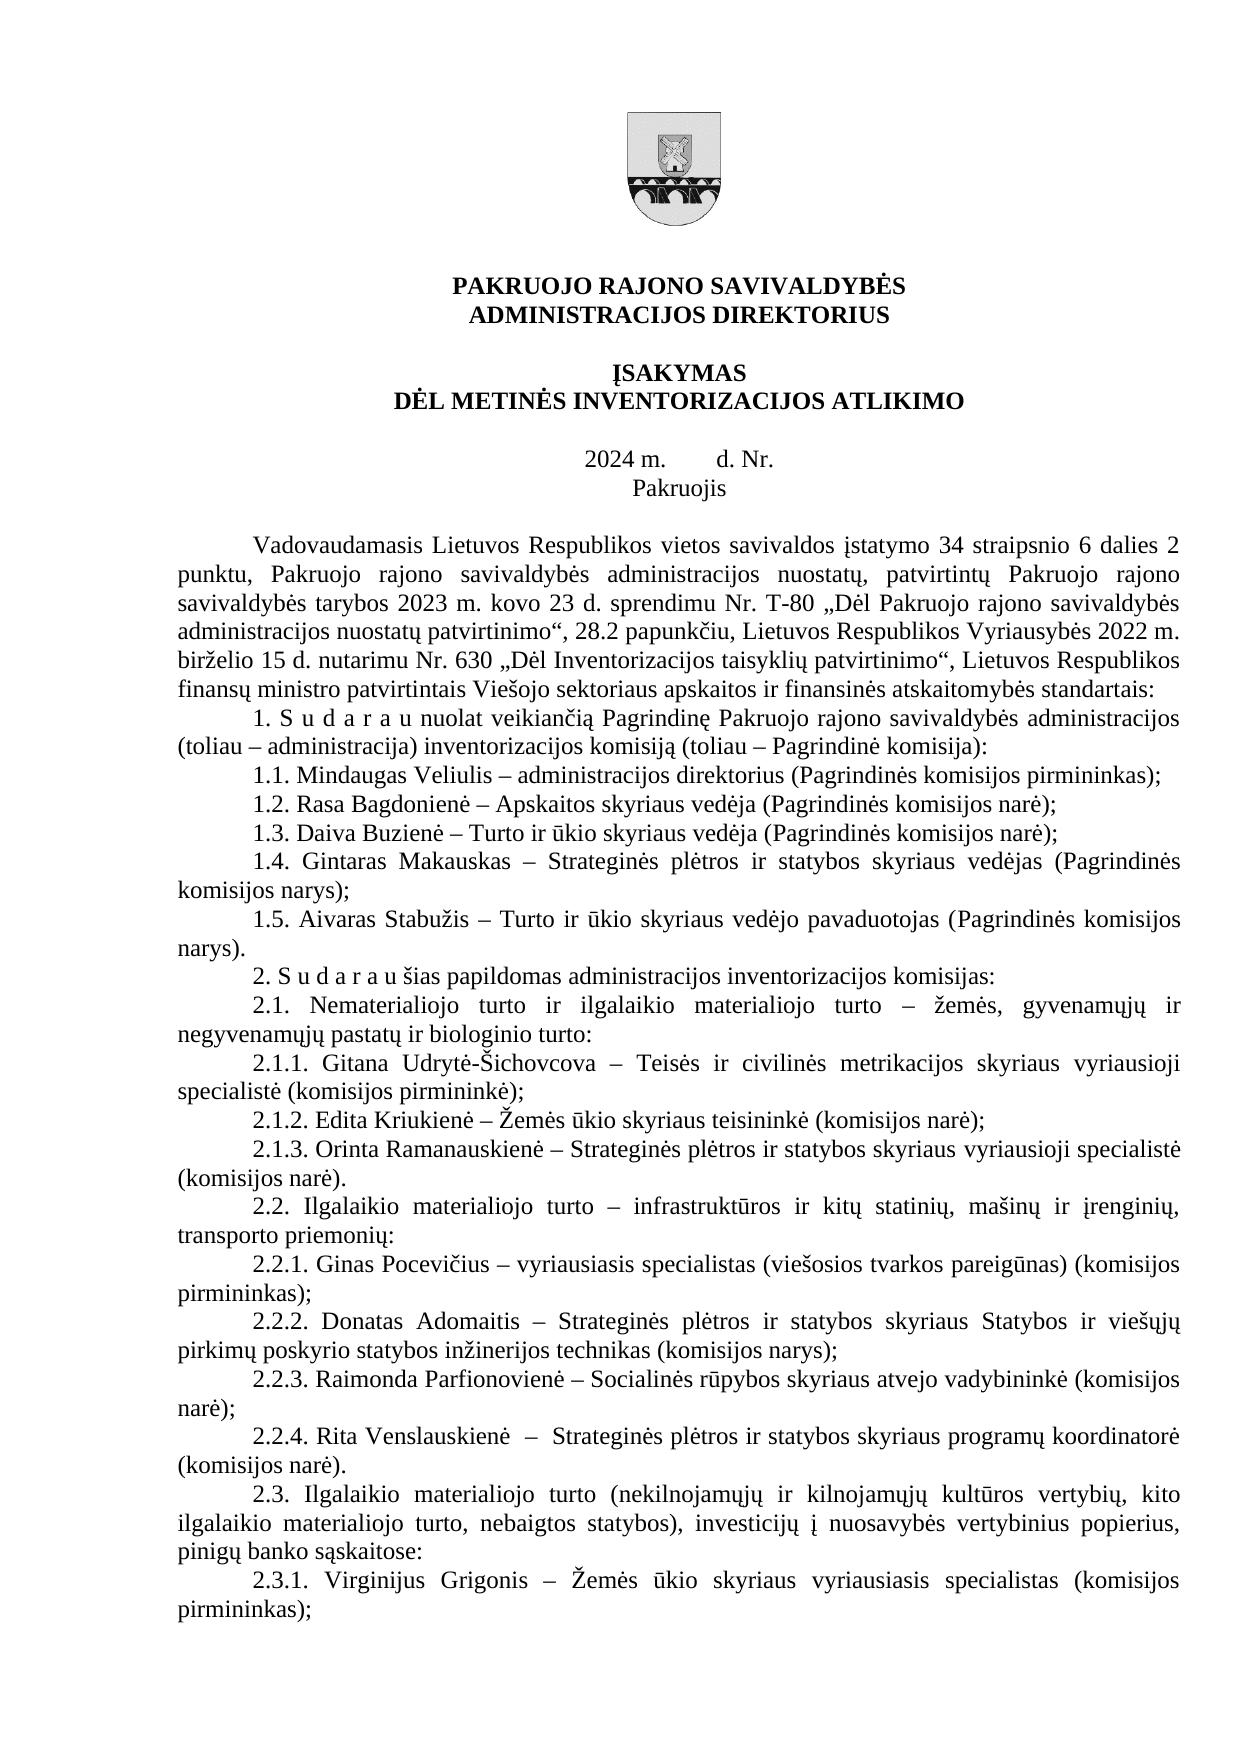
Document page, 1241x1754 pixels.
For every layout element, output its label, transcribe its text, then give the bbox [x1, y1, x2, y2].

text 1. S u d a r a u nuolat veikiančią Pagrindinę Pakruojo rajono savivaldybės administracijos (toliau – administracija) inventorizacijos komisiją (toliau – Pagrindinė komisija): [177, 703, 1181, 760]
text DĖL METINĖS INVENTORIZACIJOS ATLIKIMO [177, 386, 1181, 415]
text 2.2.1. Ginas Pocevičius – vyriausiasis specialistas (viešosios tvarkos pareigūnas) (komisijos pirmininkas); [177, 1249, 1181, 1306]
text 2.3. Ilgalaikio materialiojo turto (nekilnojamųjų ir kilnojamųjų kultūros vertybių, kito ilgalaikio materialiojo turto, nebaigtos statybos), investicijų į nuosavybės vertybinius popierius, pinigų banko sąskaitose: [177, 1479, 1181, 1565]
text PAKRUOJO RAJONO SAVIVALDYBĖS [177, 271, 1181, 300]
text 2.1.3. Orinta Ramanauskienė – Strateginės plėtros ir statybos skyriaus vyriausioji specialistė (komisijos narė). [177, 1134, 1181, 1191]
text 2.1. Nematerialiojo turto ir ilgalaikio materialiojo turto – žemės, gyvenamųjų ir negyvenamųjų pastatų ir biologinio turto: [177, 990, 1181, 1048]
text ADMINISTRACIJOS DIREKTORIUS [177, 300, 1181, 329]
text 1.3. Daiva Buzienė – Turto ir ūkio skyriaus vedėja (Pagrindinės komisijos narė); [177, 818, 1181, 846]
text 1.2. Rasa Bagdonienė – Apskaitos skyriaus vedėja (Pagrindinės komisijos narė); [177, 789, 1181, 818]
text 2. S u d a r a u šias papildomas administracijos inventorizacijos komisijas: [177, 961, 1181, 990]
text 1.1. Mindaugas Veliulis – administracijos direktorius (Pagrindinės komisijos pirmininkas); [177, 760, 1181, 789]
text 2.1.2. Edita Kriukienė – Žemės ūkio skyriaus teisininkė (komisijos narė); [177, 1105, 1181, 1134]
text Vadovaudamasis Lietuvos Respublikos vietos savivaldos įstatymo 34 straipsnio 6 dalies 2 punktu, Pakruojo rajono savivaldybės administracijos nuostatų, patvirtintų Pakruojo rajono savivaldybės tarybos 2023 m. kovo 23 d. sprendimu Nr. T-80 „Dėl Pakruojo rajono savivaldybės administracijos nuostatų patvirtinimo“, 28.2 papunkčiu, Lietuvos Respublikos Vyriausybės 2022 m. birželio 15 d. nutarimu Nr. 630 „Dėl Inventorizacijos taisyklių patvirtinimo“, Lietuvos Respublikos finansų ministro patvirtintais Viešojo sektoriaus apskaitos ir finansinės atskaitomybės standartais: [177, 530, 1181, 703]
text 2.2.2. Donatas Adomaitis – Strateginės plėtros ir statybos skyriaus Statybos ir viešųjų pirkimų poskyrio statybos inžinerijos technikas (komisijos narys); [177, 1306, 1181, 1364]
text 1.5. Aivaras Stabužis – Turto ir ūkio skyriaus vedėjo pavaduotojas (Pagrindinės komisijos narys). [177, 904, 1181, 961]
text 2.2. Ilgalaikio materialiojo turto – infrastruktūros ir kitų statinių, mašinų ir įrenginių, transporto priemonių: [177, 1191, 1181, 1249]
text 2024 m. d. Nr. [177, 444, 1181, 473]
text ĮSAKYMAS [177, 358, 1181, 386]
text Pakruojis [177, 473, 1181, 501]
text 2.3.1. Virginijus Grigonis – Žemės ūkio skyriaus vyriausiasis specialistas (komisijos pirmininkas); [177, 1565, 1181, 1623]
text 1.4. Gintaras Makauskas – Strateginės plėtros ir statybos skyriaus vedėjas (Pagrindinės komisijos narys); [177, 846, 1181, 904]
text 2.1.1. Gitana Udrytė-Šichovcova – Teisės ir civilinės metrikacijos skyriaus vyriausioji specialistė (komisijos pirmininkė); [177, 1048, 1181, 1105]
text 2.2.3. Raimonda Parfionovienė – Socialinės rūpybos skyriaus atvejo vadybininkė (komisijos narė); [177, 1364, 1181, 1421]
text 2.2.4. Rita Venslauskienė – Strateginės plėtros ir statybos skyriaus programų koordinatorė (komisijos narė). [177, 1421, 1181, 1479]
